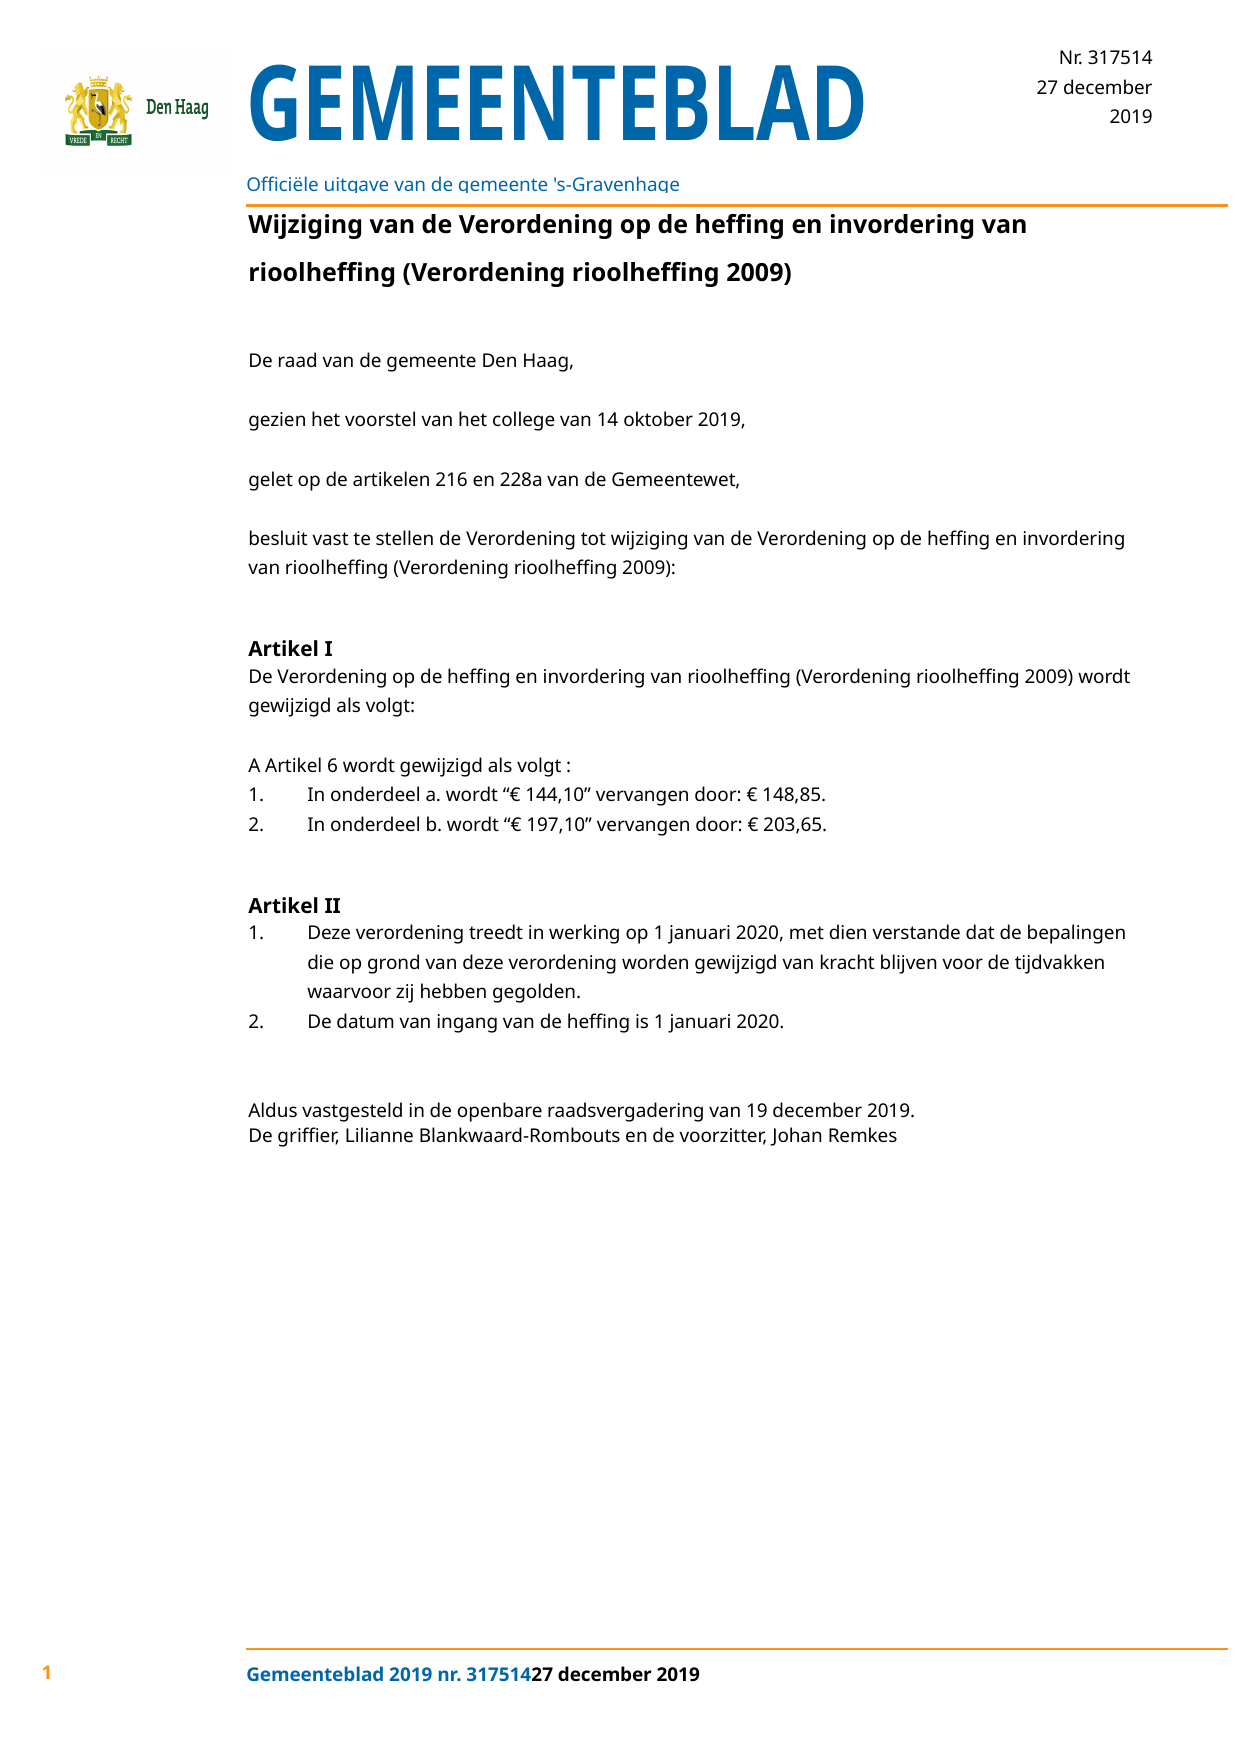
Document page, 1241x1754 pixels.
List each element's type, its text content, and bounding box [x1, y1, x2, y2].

text De griffier, Lilianne Blankwaard-Rombouts en de voorzitter, Johan Remkes [248, 1123, 1152, 1148]
text Wijziging van de Verordening op de heffing en invordering van rioolheffing (Verordening rioolheffing 2009) [248, 207, 1152, 288]
text Artikel I [248, 634, 1152, 663]
list Deze verordening treedt in werking op 1 januari 2020, met dien verstande dat de bepalingen die op grond van deze verordening worden gewijzigd van kracht blijven voor de tijdvakken waarvoor zij hebben gegolden. [248, 919, 1152, 1004]
text De Verordening op de heffing en invordering van rioolheffing (Verordening rioolheffing 2009) wordt gewijzigd als volgt: [248, 663, 1152, 718]
list In onderdeel b. wordt “€ 197,10” vervangen door: € 203,65. [248, 811, 1152, 837]
text Artikel II [248, 891, 1152, 919]
text gelet op de artikelen 216 en 228a van de Gemeentewet, [248, 466, 1152, 492]
text gezien het voorstel van het college van 14 oktober 2019, [248, 407, 1152, 432]
list De datum van ingang van de heffing is 1 januari 2020. [248, 1008, 1152, 1034]
text A Artikel 6 wordt gewijzigd als volgt : [248, 752, 1152, 777]
text besluit vast te stellen de Verordening tot wijziging van de Verordening op de heffing en invordering van rioolheffing (Verordening rioolheffing 2009): [248, 525, 1152, 580]
picture [41, 47, 231, 172]
text De raad van de gemeente Den Haag, [248, 347, 1152, 373]
text Aldus vastgesteld in de openbare raadsvergadering van 19 december 2019. [248, 1097, 1152, 1123]
list In onderdeel a. wordt “€ 144,10” vervangen door: € 148,85. [248, 781, 1152, 807]
